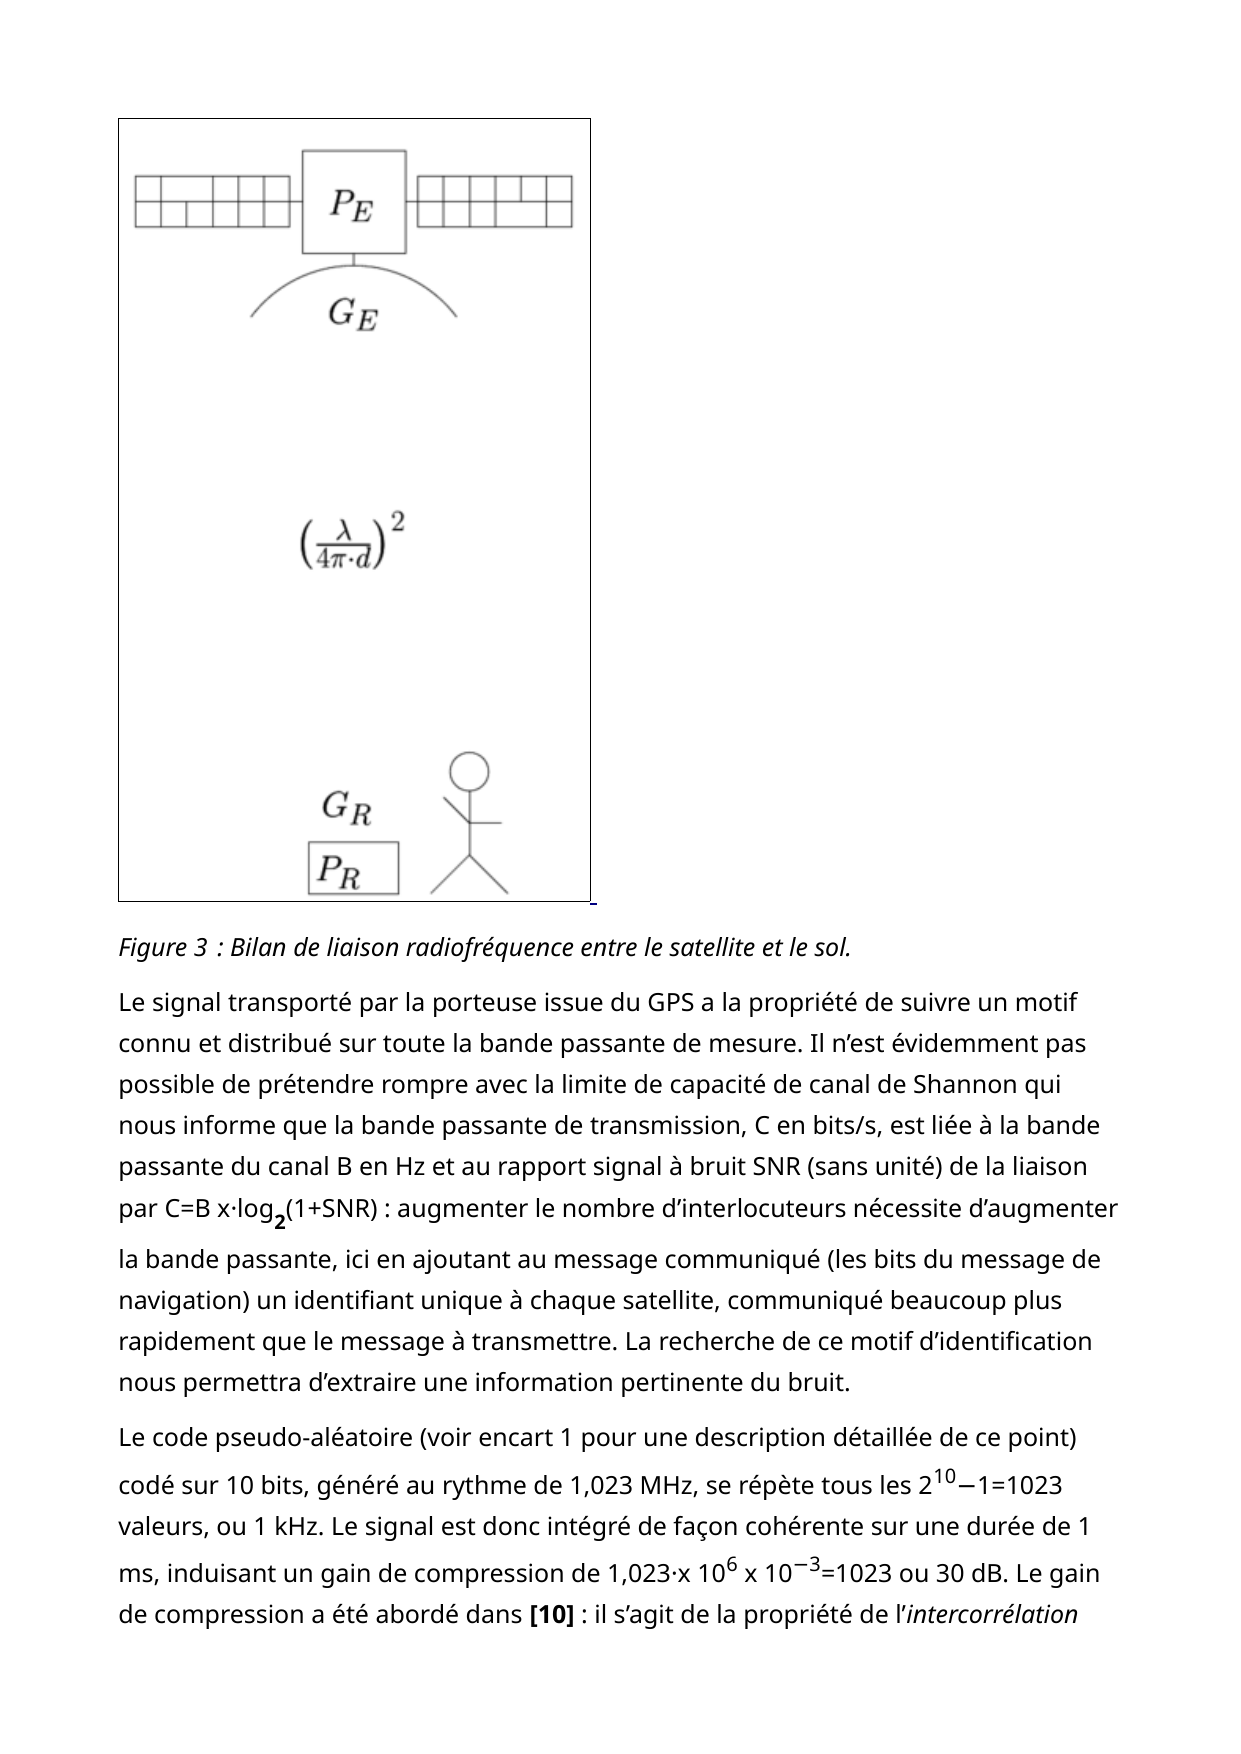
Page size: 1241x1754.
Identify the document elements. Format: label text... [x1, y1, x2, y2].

text Le signal transporté par la porteuse issue du GPS a la propriété de suivre un motif connu et distribué sur toute la bande passante de mesure. Il n’est évidemment pas possible de prétendre rompre avec la limite de capacité de canal de Shannon qui nous informe que la bande passante de transmission, C en bits/s, est liée à la bande passante du canal B en Hz et au rapport signal à bruit SNR (sans unité) de la liaison par C=B x·log2(1+SNR) : augmenter le nombre d’interlocuteurs nécessite d’augmenter la bande passante, ici en ajoutant au message communiqué (les bits du message de navigation) un identifiant unique à chaque satellite, communiqué beaucoup plus rapidement que le message à transmettre. La recherche de ce motif d’identification nous permettra d’extraire une information pertinente du bruit. [118, 985, 1122, 1398]
text Le code pseudo-aléatoire (voir encart 1 pour une description détaillée de ce point) codé sur 10 bits, généré au rythme de 1,023 MHz, se répète tous les 210−1=1023 valeurs, ou 1 kHz. Le signal est donc intégré de façon cohérente sur une durée de 1 ms, induisant un gain de compression de 1,023·x 106 x 10−3=1023 ou 30 dB. Le gain de compression a été abordé dans [10] : il s’agit de la propriété de l’intercorrélation [118, 1420, 1122, 1631]
picture [119, 119, 590, 901]
text Figure 3 : Bilan de liaison radiofréquence entre le satellite et le sol. [118, 929, 1122, 964]
